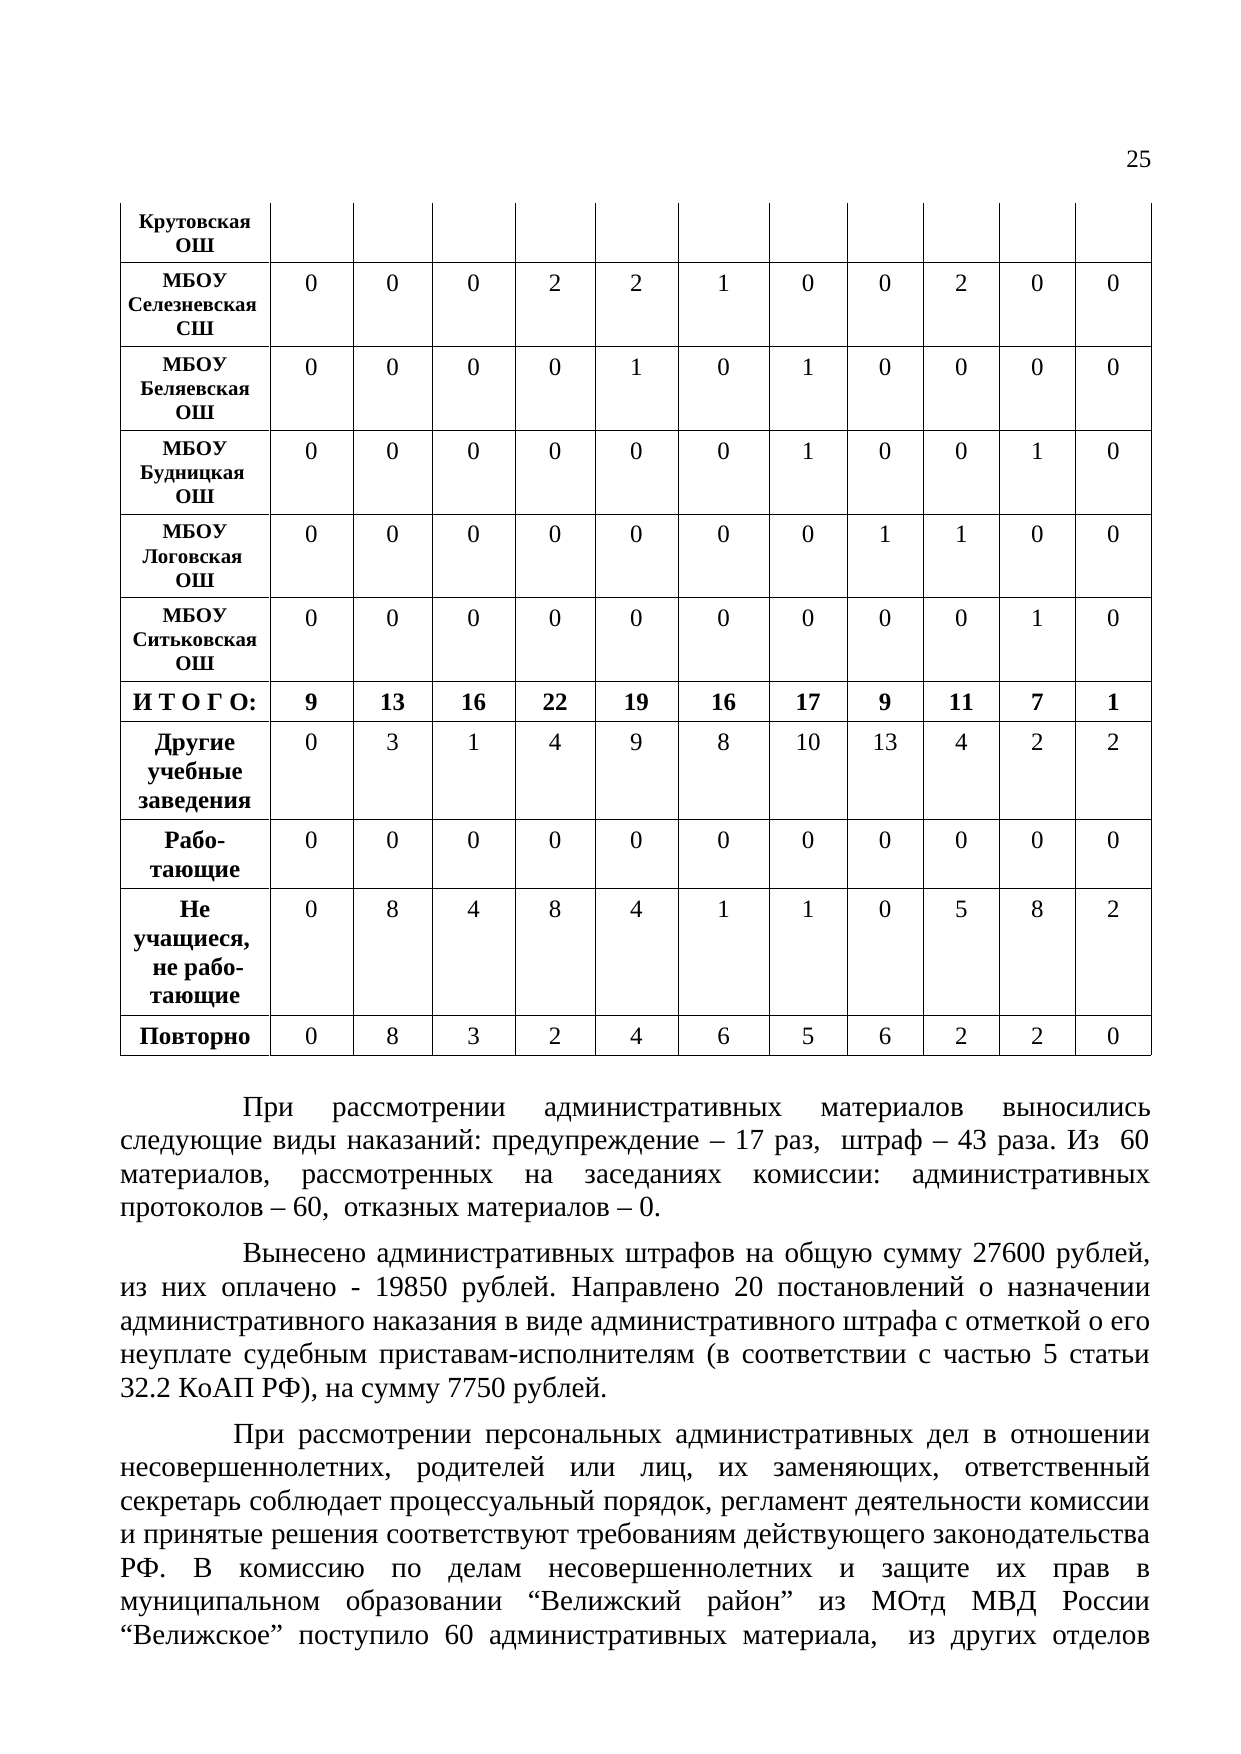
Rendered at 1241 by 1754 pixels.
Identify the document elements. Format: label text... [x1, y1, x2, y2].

table_cell 0 [924, 431, 999, 514]
table_cell 19 [596, 682, 678, 721]
table_cell 1 [770, 347, 847, 430]
table_cell 0 [271, 347, 353, 430]
table_cell [848, 203, 923, 262]
table_cell 1 [679, 889, 769, 1015]
table_cell 0 [271, 1016, 353, 1055]
table_cell 4 [516, 722, 595, 819]
table_cell 0 [271, 889, 353, 1015]
table_cell 0 [848, 820, 923, 888]
table_cell МБОУ Селезневская СШ [121, 263, 269, 346]
table_cell 0 [354, 598, 432, 681]
table_cell 9 [848, 682, 923, 721]
table_cell 0 [1076, 347, 1151, 430]
table_cell 0 [354, 515, 432, 597]
table_cell 0 [1076, 598, 1151, 681]
table_cell И Т О Г О: [121, 682, 269, 721]
table_cell Не учащиеся, не рабо-тающие [121, 889, 269, 1015]
table_cell [1000, 203, 1075, 262]
table_cell 1 [596, 347, 678, 430]
table_cell 13 [354, 682, 432, 721]
table_cell 0 [924, 820, 999, 888]
table_cell 16 [679, 682, 769, 721]
table_cell 2 [1076, 722, 1151, 819]
table_cell 2 [1000, 1016, 1075, 1055]
table_cell 0 [354, 820, 432, 888]
table_cell 16 [433, 682, 515, 721]
table_cell 0 [354, 263, 432, 346]
table_cell 5 [924, 889, 999, 1015]
table_cell [433, 203, 515, 262]
table_cell 2 [596, 263, 678, 346]
table_cell 0 [679, 347, 769, 430]
table_cell 0 [1076, 515, 1151, 597]
table_cell 2 [516, 263, 595, 346]
text При рассмотрении административных материалов выносились следующие виды наказаний: предупреждение – 17 раз, штраф – 43 раза. Из 60 материалов, рассмотренных на заседаниях комиссии: административных протоколов – 60, отказных материалов – 0. [120, 1089, 1151, 1223]
table_cell Рабо- тающие [121, 820, 269, 888]
table_cell 1 [848, 515, 923, 597]
table_cell 6 [679, 1016, 769, 1055]
table_cell 0 [433, 347, 515, 430]
table_cell 3 [354, 722, 432, 819]
table_cell 0 [924, 598, 999, 681]
table_cell 22 [516, 682, 595, 721]
table_cell 2 [924, 1016, 999, 1055]
table_cell 0 [271, 515, 353, 597]
table_cell 8 [516, 889, 595, 1015]
table_cell [516, 203, 595, 262]
table_cell 4 [596, 1016, 678, 1055]
table_cell 0 [924, 347, 999, 430]
table_cell 8 [354, 889, 432, 1015]
table_cell [679, 203, 769, 262]
table_cell 2 [1076, 889, 1151, 1015]
table_cell Повторно [121, 1016, 269, 1055]
table_cell 0 [848, 347, 923, 430]
table_cell 0 [596, 820, 678, 888]
table_cell 0 [433, 820, 515, 888]
table_cell МБОУ Беляевская ОШ [121, 347, 269, 430]
table_cell 0 [516, 515, 595, 597]
table_cell 0 [516, 431, 595, 514]
table_cell 1 [433, 722, 515, 819]
table_cell [271, 203, 353, 262]
text Вынесено административных штрафов на общую сумму 27600 рублей, из них оплачено - 19850 рублей. Направлено 20 постановлений о назначении административного наказания в виде административного штрафа с отметкой о его неуплате судебным приставам-исполнителям (в соответствии с частью 5 статьи 32.2 КоАП РФ), на сумму 7750 рублей. [120, 1236, 1151, 1403]
table_cell 17 [770, 682, 847, 721]
table_cell 1 [679, 263, 769, 346]
table_cell 2 [1000, 722, 1075, 819]
table_cell МБОУ Ситьковская ОШ [121, 598, 269, 681]
table_cell 0 [271, 598, 353, 681]
table_cell [596, 203, 678, 262]
table_cell 0 [516, 598, 595, 681]
table_cell 4 [433, 889, 515, 1015]
table_cell 0 [1000, 820, 1075, 888]
table_cell МБОУ Логовская ОШ [121, 515, 269, 597]
table_cell 5 [770, 1016, 847, 1055]
table_cell 0 [1076, 263, 1151, 346]
table_cell 0 [679, 820, 769, 888]
table_cell 0 [848, 598, 923, 681]
table_cell [354, 203, 432, 262]
table_cell 1 [1000, 598, 1075, 681]
table_cell 0 [1076, 1016, 1151, 1055]
table_cell 0 [770, 820, 847, 888]
table_cell 0 [848, 263, 923, 346]
table_cell 0 [1000, 515, 1075, 597]
table_cell 0 [596, 598, 678, 681]
table_cell 1 [770, 889, 847, 1015]
text При рассмотрении персональных административных дел в отношении несовершеннолетних, родителей или лиц, их заменяющих, ответственный секретарь соблюдает процессуальный порядок, регламент деятельности комиссии и принятые решения соответствуют требованиям действующего законодательства РФ. В комиссию по делам несовершеннолетних и защите их прав в муниципальном образовании “Велижский район” из МОтд МВД России “Велижское” поступило 60 административных материала, из других отделов [120, 1416, 1151, 1651]
table_cell 0 [354, 347, 432, 430]
table_cell 8 [354, 1016, 432, 1055]
table_cell 10 [770, 722, 847, 819]
table_cell 0 [433, 431, 515, 514]
table_cell 7 [1000, 682, 1075, 721]
table_cell 1 [1000, 431, 1075, 514]
table_cell 0 [433, 263, 515, 346]
table_cell 0 [770, 598, 847, 681]
table_cell 0 [271, 431, 353, 514]
table_cell 6 [848, 1016, 923, 1055]
table_cell 1 [770, 431, 847, 514]
table_cell 9 [271, 682, 353, 721]
table_cell 0 [271, 263, 353, 346]
table_cell 4 [924, 722, 999, 819]
table_cell 0 [1000, 347, 1075, 430]
table_cell [1076, 203, 1151, 262]
table_cell 2 [516, 1016, 595, 1055]
table_cell [924, 203, 999, 262]
table_cell 0 [1000, 263, 1075, 346]
table_cell 0 [848, 889, 923, 1015]
table_cell 0 [848, 431, 923, 514]
table_cell 0 [596, 515, 678, 597]
table_cell 0 [516, 347, 595, 430]
table_cell 0 [516, 820, 595, 888]
table_cell МБОУ Будницкая ОШ [121, 431, 269, 514]
table_cell 9 [596, 722, 678, 819]
table_cell 0 [596, 431, 678, 514]
table_cell 0 [1076, 820, 1151, 888]
table_cell 0 [271, 722, 353, 819]
table_cell Крутовская ОШ [121, 203, 269, 262]
table_cell [770, 203, 847, 262]
table_cell 4 [596, 889, 678, 1015]
table_cell 8 [1000, 889, 1075, 1015]
table_cell 0 [271, 820, 353, 888]
table_cell 1 [924, 515, 999, 597]
table_cell 0 [1076, 431, 1151, 514]
table_cell 0 [679, 598, 769, 681]
table_cell 8 [679, 722, 769, 819]
table_cell 0 [770, 515, 847, 597]
table_cell 13 [848, 722, 923, 819]
table_cell 0 [679, 431, 769, 514]
table_cell 0 [433, 515, 515, 597]
table_cell 0 [433, 598, 515, 681]
table_cell Другие учебные заведения [121, 722, 269, 819]
table_cell 1 [1076, 682, 1151, 721]
table_cell 3 [433, 1016, 515, 1055]
table_cell 0 [770, 263, 847, 346]
table_cell 2 [924, 263, 999, 346]
table_cell 0 [679, 515, 769, 597]
table_cell 0 [354, 431, 432, 514]
table_cell 11 [924, 682, 999, 721]
